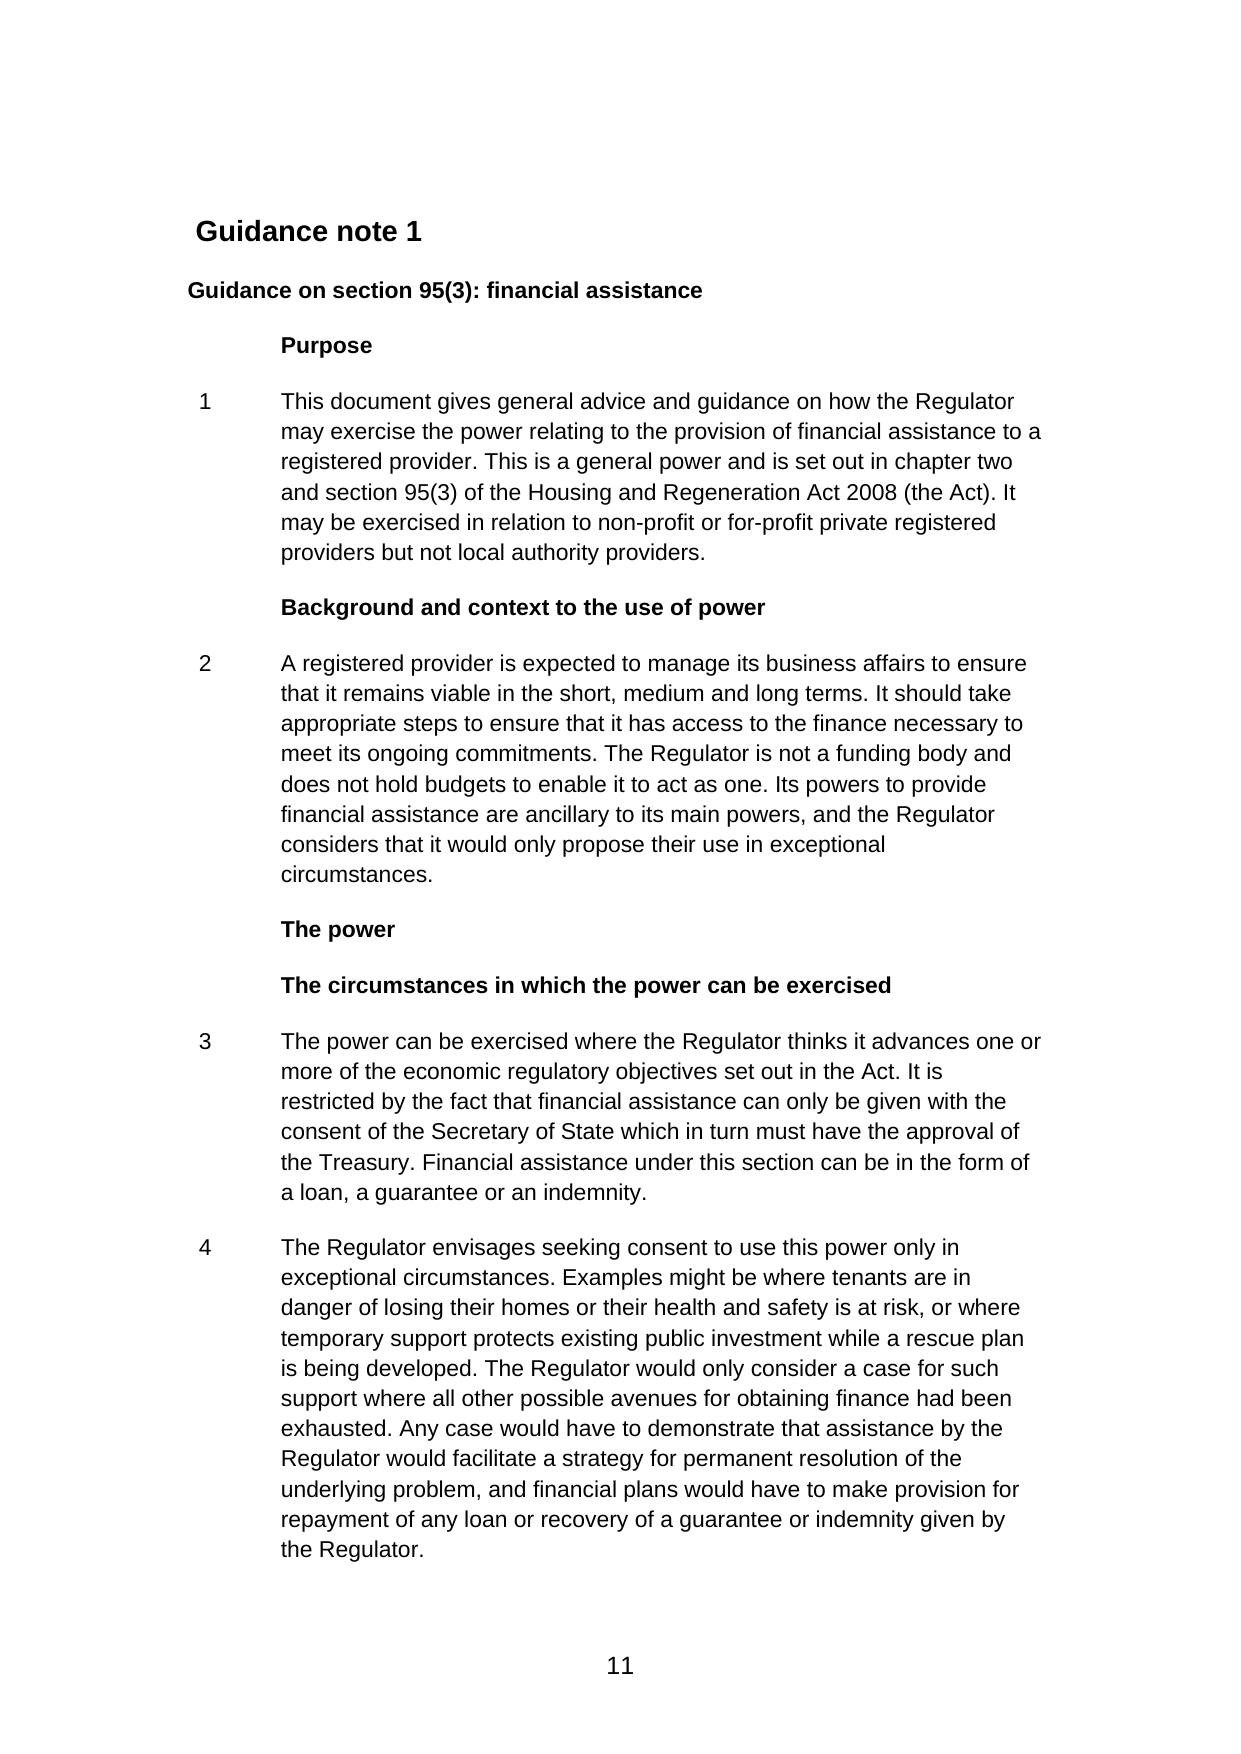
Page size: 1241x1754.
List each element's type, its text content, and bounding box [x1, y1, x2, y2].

table_cell [187, 916, 269, 972]
table_cell This document gives general advice and guidance on how the Regulator may exercise the power relating to the provision of financial assistance to a registered provider. This is a general power and is set out in chapter two and section 95(3) of the Housing and Regeneration Act 2008 (the Act). It may be exercised in relation to non-profit or for-profit private registered providers but not local authority providers. [269, 388, 1053, 594]
table_cell 2 [187, 650, 269, 916]
text Guidance on section 95(3): financial assistance [187, 277, 1053, 303]
table_cell The power [269, 916, 1053, 972]
table_cell The Regulator envisages seeking consent to use this power only in exceptional circumstances. Examples might be where tenants are in danger of losing their homes or their health and safety is at risk, or where temporary support protects existing public investment while a rescue plan is being developed. The Regulator would only consider a case for such support where all other possible avenues for obtaining finance had been exhausted. Any case would have to demonstrate that assistance by the Regulator would facilitate a strategy for permanent resolution of the underlying problem, and financial plans would have to make provision for repayment of any loan or recovery of a guarantee or indemnity given by the Regulator. [269, 1234, 1053, 1591]
table_cell The circumstances in which the power can be exercised [269, 972, 1053, 1028]
table_cell 4 [187, 1234, 269, 1591]
table_cell 3 [187, 1028, 269, 1234]
table_cell [187, 594, 269, 650]
text Guidance note 1 [187, 213, 1053, 247]
table_cell [187, 972, 269, 1028]
table_cell The power can be exercised where the Regulator thinks it advances one or more of the economic regulatory objectives set out in the Act. It is restricted by the fact that financial assistance can only be given with the consent of the Secretary of State which in turn must have the approval of the Treasury. Financial assistance under this section can be in the form of a loan, a guarantee or an indemnity. [269, 1028, 1053, 1234]
table_cell Background and context to the use of power [269, 594, 1053, 650]
table_header [187, 332, 269, 388]
table_cell 1 [187, 388, 269, 594]
table_cell A registered provider is expected to manage its business affairs to ensure that it remains viable in the short, medium and long terms. It should take appropriate steps to ensure that it has access to the finance necessary to meet its ongoing commitments. The Regulator is not a funding body and does not hold budgets to enable it to act as one. Its powers to provide financial assistance are ancillary to its main powers, and the Regulator considers that it would only propose their use in exceptional circumstances. [269, 650, 1053, 916]
table_header Purpose [269, 332, 1053, 388]
